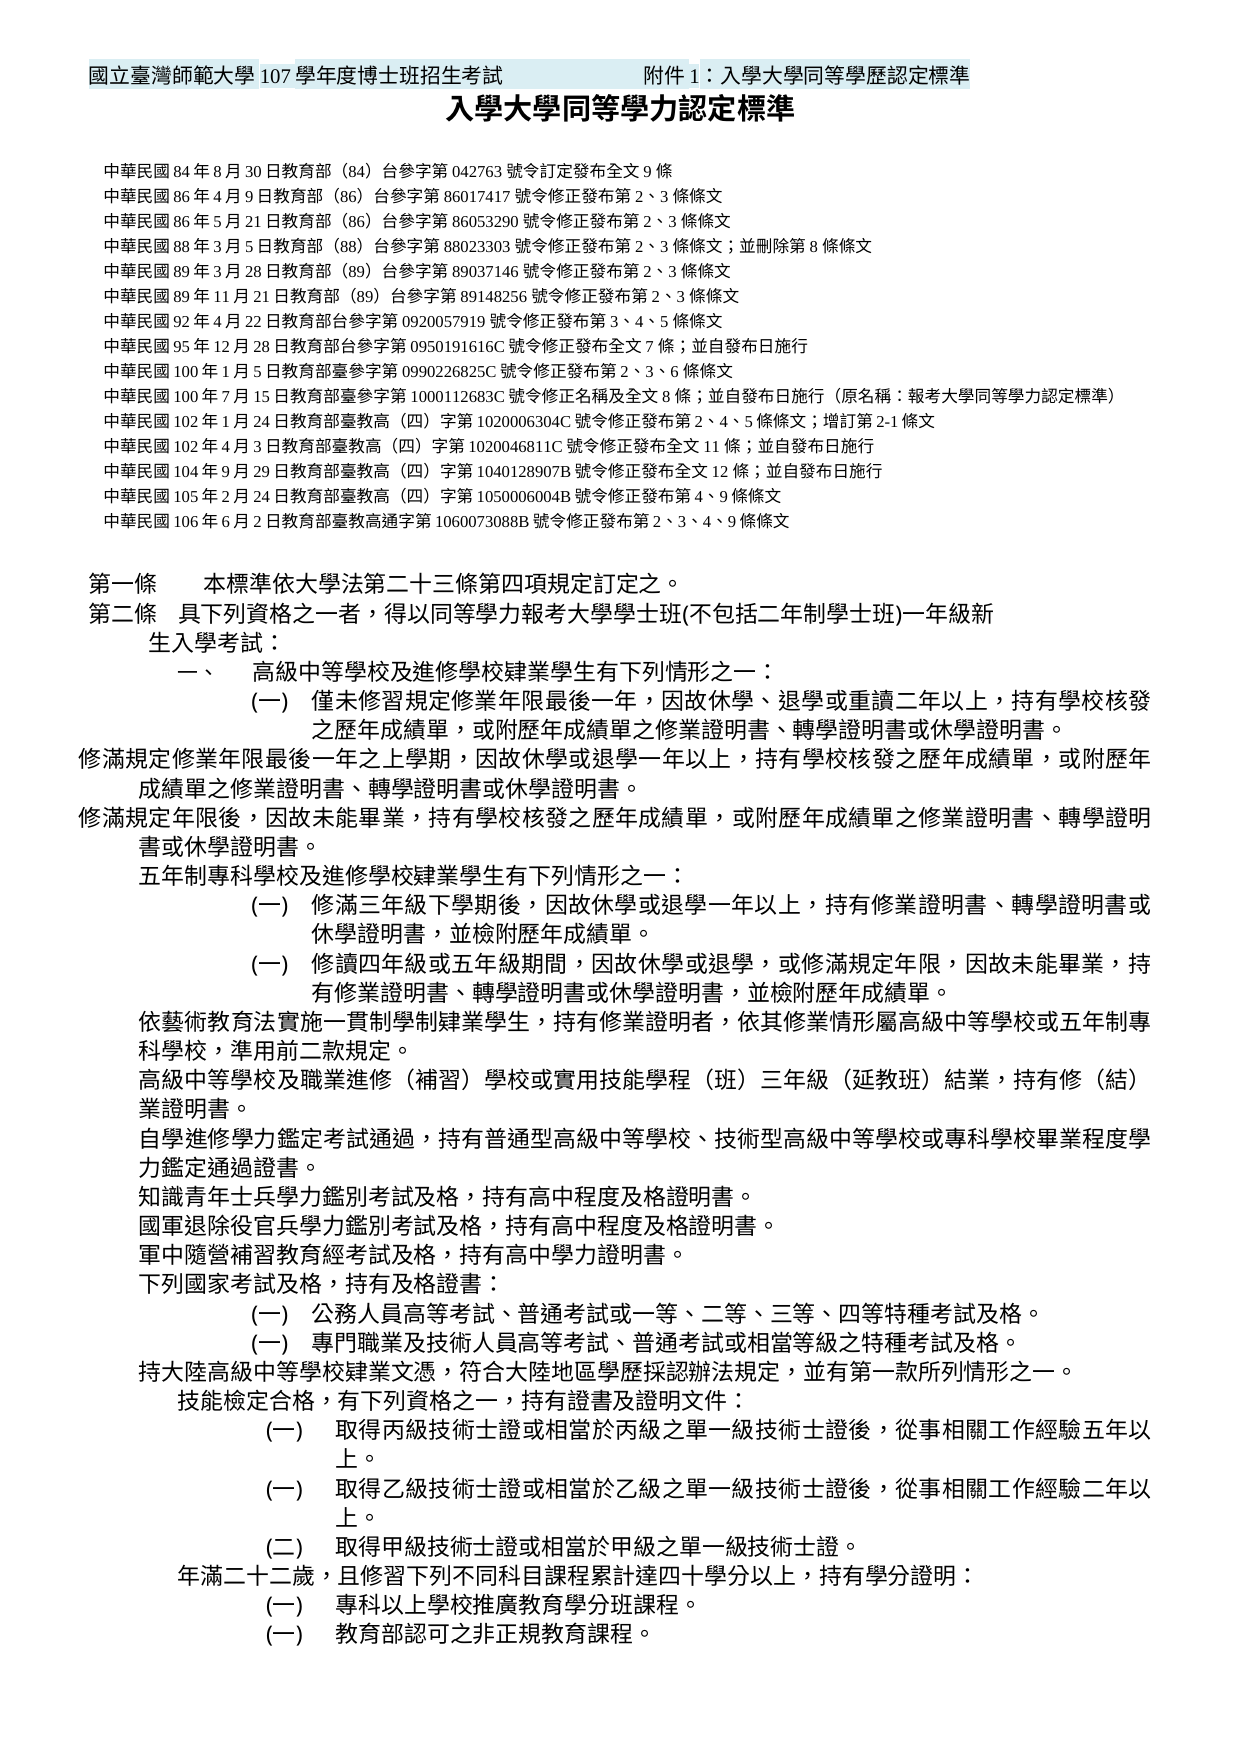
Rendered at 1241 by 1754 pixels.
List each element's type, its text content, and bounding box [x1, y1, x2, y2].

list 專門職業及技術人員高等考試、普通考試或相當等級之特種考試及格。 [251, 1328, 1152, 1357]
list 修滿規定年限後，因故未能畢業，持有學校核發之歷年成績單，或附歷年成績單之修業證明書、轉學證明書或休學證明書。 [78, 803, 1152, 861]
text 第二條 具下列資格之一者，得以同等學力報考大學學士班(不包括二年制學士班)一年級新 [89, 599, 1152, 628]
subtitle 中華民國89年3月28日教育部（89）台參字第 89037146 號令修正發布第 2、3 條條文 [103, 257, 1152, 282]
list 教育部認可之非正規教育課程。 [266, 1619, 1152, 1649]
subtitle 中華民國102年1月24日教育部臺教高（四）字第1020006304C號令修正發布第2、4、5條條文；增訂第2-1條文 [103, 407, 1152, 432]
list 依藝術教育法實施一貫制學制肄業學生，持有修業證明者，依其修業情形屬高級中等學校或五年制專科學校，準用前二款規定。 [139, 1007, 1152, 1065]
list 取得乙級技術士證或相當於乙級之單一級技術士證後，從事相關工作經驗二年以上。 [266, 1474, 1152, 1532]
subtitle 中華民國95年12月28日教育部台參字第 0950191616C號令修正發布全文 7 條；並自發布日施行 [103, 332, 1152, 357]
list 年滿二十二歲，且修習下列不同科目課程累計達四十學分以上，持有學分證明： [177, 1561, 1152, 1590]
subtitle 中華民國106年6月2日教育部臺教高通字第1060073088B號令修正發布第2、3、4、9條條文 [103, 507, 1152, 532]
subtitle 中華民國86年5月21日教育部（86）台參字第 86053290 號令修正發布第 2、3 條條文 [103, 207, 1152, 232]
subtitle 中華民國104年9月29日教育部臺教高（四）字第1040128907B號令修正發布全文 12 條；並自發布日施行 [103, 457, 1152, 482]
list 知識青年士兵學力鑑別考試及格，持有高中程度及格證明書。 [139, 1182, 1152, 1211]
subtitle 中華民國86年4月9日教育部（86）台參字第 86017417 號令修正發布第 2、3 條條文 [103, 182, 1152, 207]
list 技能檢定合格，有下列資格之一，持有證書及證明文件： [177, 1386, 1152, 1415]
list 高級中等學校及職業進修（補習）學校或實用技能學程（班）三年級（延教班）結業，持有修（結）業證明書。 [139, 1065, 1152, 1124]
list 國軍退除役官兵學力鑑別考試及格，持有高中程度及格證明書。 [139, 1211, 1152, 1240]
text 第一條 本標準依大學法第二十三條第四項規定訂定之。 [89, 569, 1152, 599]
subtitle 中華民國105年2月24日教育部臺教高（四）字第1050006004B號令修正發布第4、9條條文 [103, 482, 1152, 507]
subtitle 中華民國92年4月22日教育部台參字第 0920057919 號令修正發布第 3、4、5 條條文 [103, 307, 1152, 332]
subtitle 中華民國102年4月3日教育部臺教高（四）字第1020046811C號令修正發布全文 11 條；並自發布日施行 [103, 432, 1152, 457]
list 五年制專科學校及進修學校肄業學生有下列情形之一： [139, 861, 1152, 890]
list 高級中等學校及進修學校肄業學生有下列情形之一： [177, 657, 1152, 686]
list 取得甲級技術士證或相當於甲級之單一級技術士證。 [266, 1532, 1152, 1561]
list 公務人員高等考試、普通考試或一等、二等、三等、四等特種考試及格。 [251, 1299, 1152, 1328]
list 自學進修學力鑑定考試通過，持有普通型高級中等學校、技術型高級中等學校或專科學校畢業程度學力鑑定通過證書。 [139, 1124, 1152, 1182]
list 修滿規定修業年限最後一年之上學期，因故休學或退學一年以上，持有學校核發之歷年成績單，或附歷年成績單之修業證明書、轉學證明書或休學證明書。 [78, 744, 1152, 803]
list 取得丙級技術士證或相當於丙級之單一級技術士證後，從事相關工作經驗五年以上。 [266, 1415, 1152, 1474]
list 修讀四年級或五年級期間，因故休學或退學，或修滿規定年限，因故未能畢業，持有修業證明書、轉學證明書或休學證明書，並檢附歷年成績單。 [251, 949, 1152, 1007]
list 修滿三年級下學期後，因故休學或退學一年以上，持有修業證明書、轉學證明書或休學證明書，並檢附歷年成績單。 [251, 890, 1152, 949]
list 僅未修習規定修業年限最後一年，因故休學、退學或重讀二年以上，持有學校核發之歷年成績單，或附歷年成績單之修業證明書、轉學證明書或休學證明書。 [251, 686, 1152, 744]
subtitle 中華民國88年3月5日教育部（88）台參字第 88023303 號令修正發布第 2、3 條條文；並刪除第 8 條條文 [103, 232, 1152, 257]
subtitle 中華民國89年11月21日教育部（89）台參字第 89148256 號令修正發布第 2、3 條條文 [103, 282, 1152, 307]
text 入學大學同等學力認定標準 [89, 94, 1152, 126]
list 專科以上學校推廣教育學分班課程。 [266, 1590, 1152, 1619]
list 下列國家考試及格，持有及格證書： [139, 1269, 1152, 1299]
list 持大陸高級中等學校肄業文憑，符合大陸地區學歷採認辦法規定，並有第一款所列情形之一。 [139, 1357, 1152, 1386]
text 生入學考試： [89, 628, 1152, 657]
subtitle 中華民國84年8月30日教育部（84）台參字第 042763 號令訂定發布全文 9 條 [103, 157, 1152, 182]
subtitle 中華民國100年7月15日教育部臺參字第 1000112683C號令修正名稱及全文 8 條；並自發布日施行（原名稱：報考大學同等學力認定標準） [103, 382, 1152, 407]
subtitle 中華民國100年1月5日教育部臺參字第 0990226825C號令修正發布第 2、3、6 條條文 [103, 357, 1152, 382]
list 軍中隨營補習教育經考試及格，持有高中學力證明書。 [139, 1240, 1152, 1269]
